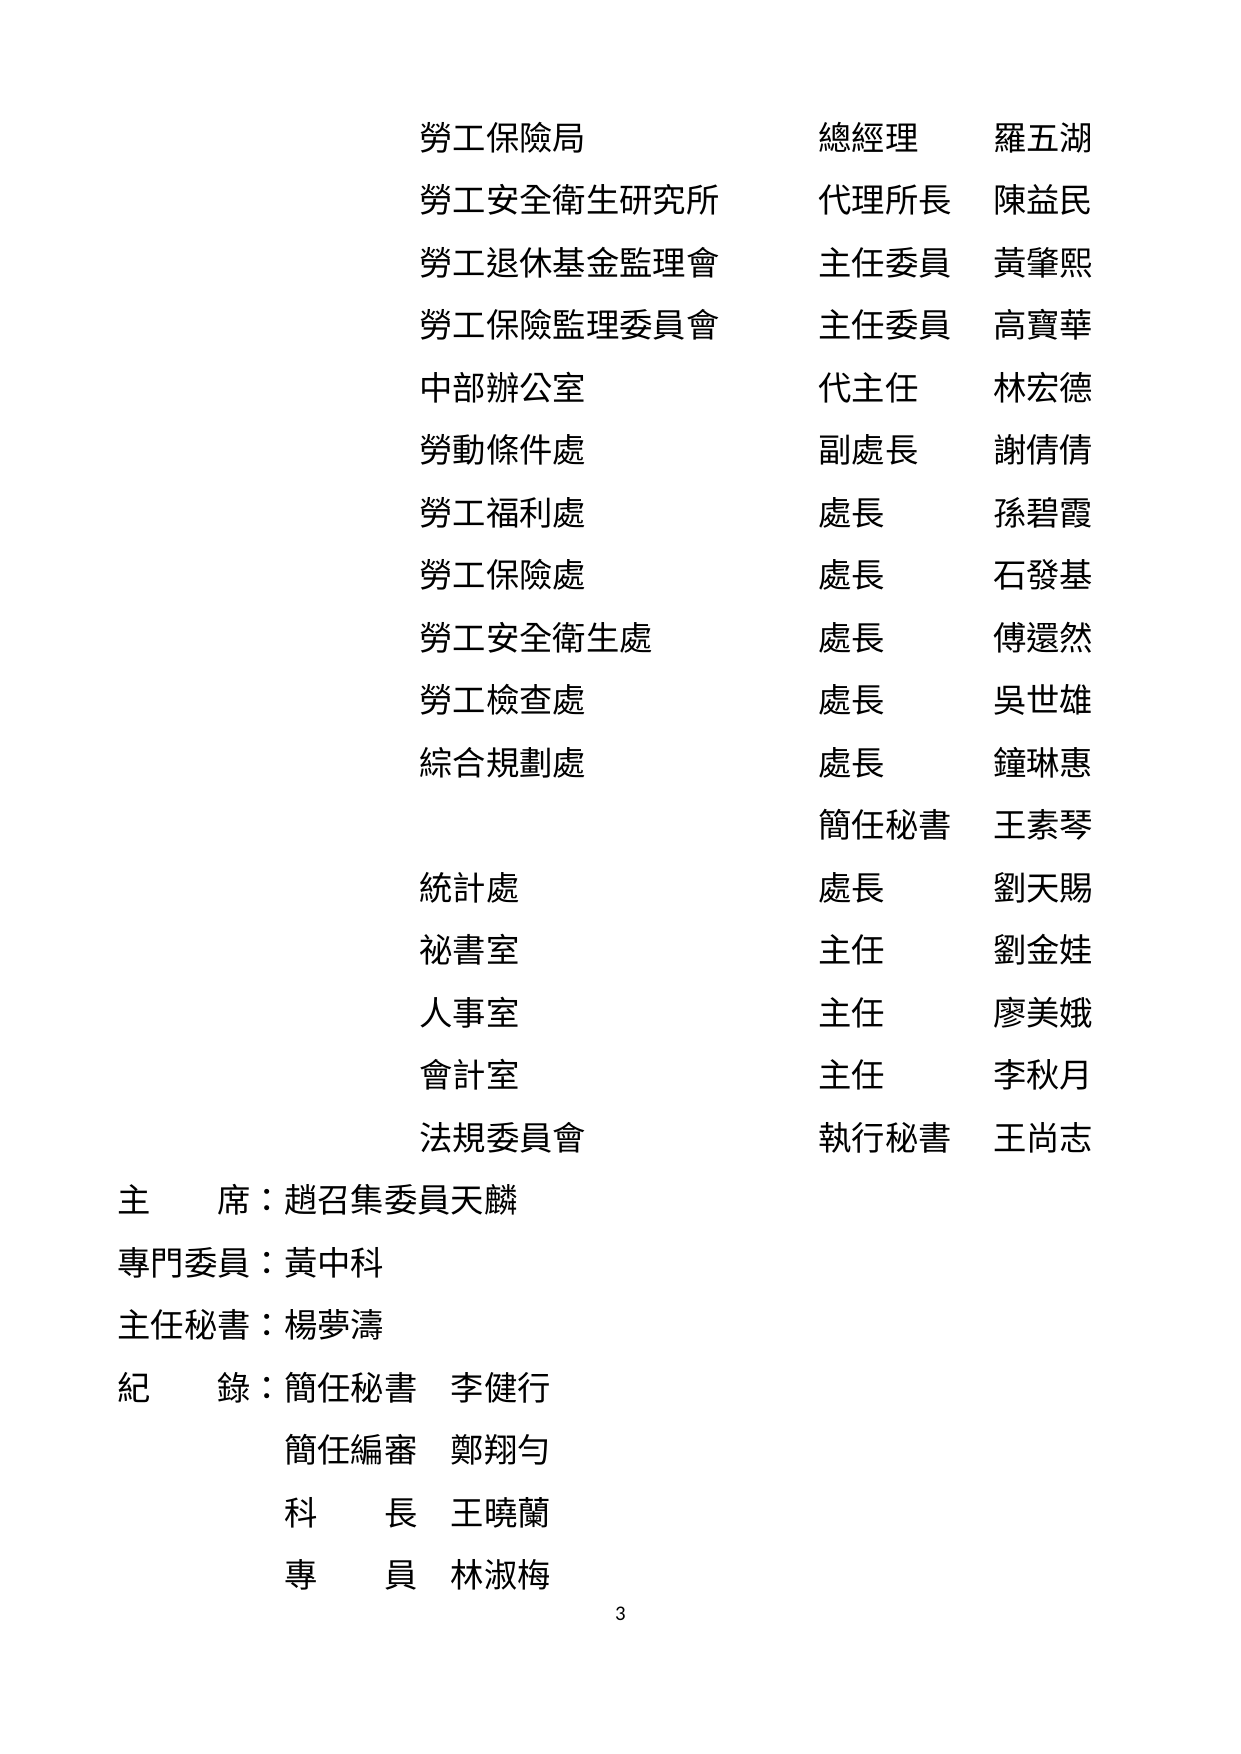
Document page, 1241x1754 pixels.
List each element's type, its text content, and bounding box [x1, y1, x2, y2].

table_cell [800, 782, 815, 844]
table_cell 勞工退休基金監理會 [416, 219, 800, 282]
table_cell [416, 782, 800, 844]
table_cell [800, 532, 815, 594]
table_cell 主任 [815, 969, 963, 1032]
table_cell [800, 282, 815, 344]
table_cell [284, 157, 416, 219]
table_cell [284, 1032, 416, 1094]
table_header [118, 94, 283, 1157]
table_cell 主任 [815, 907, 963, 969]
text 科 長 王曉蘭 [117, 1469, 1122, 1532]
table_cell [284, 282, 416, 344]
table_cell 執行秘書 [815, 1094, 963, 1157]
table_cell 石發基 [963, 532, 1096, 594]
text 主 席：趙召集委員天麟 [117, 1157, 1167, 1219]
table_cell 綜合規劃處 [416, 719, 800, 782]
table_cell 孫碧霞 [963, 469, 1096, 532]
table_cell [284, 907, 416, 969]
table_cell 勞工檢查處 [416, 657, 800, 719]
table_cell 羅五湖 [963, 94, 1096, 157]
table_cell [284, 532, 416, 594]
table_cell [800, 657, 815, 719]
table_cell 中部辦公室 [416, 344, 800, 407]
table_cell [284, 844, 416, 907]
text 主任秘書：楊夢濤 [117, 1282, 1122, 1344]
table_cell [800, 407, 815, 469]
table_cell 會計室 [416, 1032, 800, 1094]
table_cell [284, 219, 416, 282]
table_cell [284, 719, 416, 782]
table_cell 法規委員會 [416, 1094, 800, 1157]
table_cell 代主任 [815, 344, 963, 407]
table_cell [800, 844, 815, 907]
table_cell [284, 469, 416, 532]
table_cell 主任委員 [815, 219, 963, 282]
table_cell 高寶華 [963, 282, 1096, 344]
table_cell 主任 [815, 1032, 963, 1094]
table_cell [800, 344, 815, 407]
table_cell 李秋月 [963, 1032, 1096, 1094]
table_cell 勞工保險監理委員會 [416, 282, 800, 344]
table_cell 副處長 [815, 407, 963, 469]
table_cell 祕書室 [416, 907, 800, 969]
table_cell [800, 969, 815, 1032]
table_cell [284, 657, 416, 719]
table_cell [284, 969, 416, 1032]
text 專門委員：黃中科 [117, 1219, 1122, 1282]
table_cell 簡任秘書 [815, 782, 963, 844]
table_cell 處長 [815, 469, 963, 532]
table_cell 勞工安全衛生處 [416, 594, 800, 657]
table_cell 主任委員 [815, 282, 963, 344]
table_cell 傅還然 [963, 594, 1096, 657]
table_cell 勞工保險處 [416, 532, 800, 594]
table_cell [800, 94, 815, 157]
table_cell [284, 407, 416, 469]
table_cell 勞工保險局 [416, 94, 800, 157]
table_cell 總經理 [815, 94, 963, 157]
table_cell [800, 1032, 815, 1094]
table_cell [800, 469, 815, 532]
table_cell 處長 [815, 532, 963, 594]
table_cell [284, 94, 416, 157]
table_cell 謝倩倩 [963, 407, 1096, 469]
table_cell 陳益民 [963, 157, 1096, 219]
table_cell 鐘琳惠 [963, 719, 1096, 782]
table_cell [800, 219, 815, 282]
table_cell [284, 1094, 416, 1157]
table_cell 人事室 [416, 969, 800, 1032]
table_cell [284, 782, 416, 844]
table_cell [800, 719, 815, 782]
table_cell 王素琴 [963, 782, 1096, 844]
table_cell 王尚志 [963, 1094, 1096, 1157]
table_cell 勞工福利處 [416, 469, 800, 532]
table_cell 處長 [815, 844, 963, 907]
table_cell 處長 [815, 594, 963, 657]
text 簡任編審 鄭翔勻 [117, 1407, 1122, 1469]
table_cell 處長 [815, 657, 963, 719]
text 紀 錄：簡任秘書 李健行 [117, 1344, 1122, 1407]
table_cell [800, 907, 815, 969]
table_cell 勞工安全衛生研究所 [416, 157, 800, 219]
table_cell [800, 1094, 815, 1157]
table_cell 劉金娃 [963, 907, 1096, 969]
table_cell 廖美娥 [963, 969, 1096, 1032]
table_cell [284, 344, 416, 407]
text 專 員 林淑梅 [117, 1532, 1122, 1594]
table_cell 吳世雄 [963, 657, 1096, 719]
table_cell 處長 [815, 719, 963, 782]
table_cell 代理所長 [815, 157, 963, 219]
table_cell [800, 594, 815, 657]
table_cell 黃肇熙 [963, 219, 1096, 282]
table_cell 統計處 [416, 844, 800, 907]
table_cell [800, 157, 815, 219]
table_cell 劉天賜 [963, 844, 1096, 907]
table_cell [284, 594, 416, 657]
table_cell 林宏德 [963, 344, 1096, 407]
table_cell 勞動條件處 [416, 407, 800, 469]
